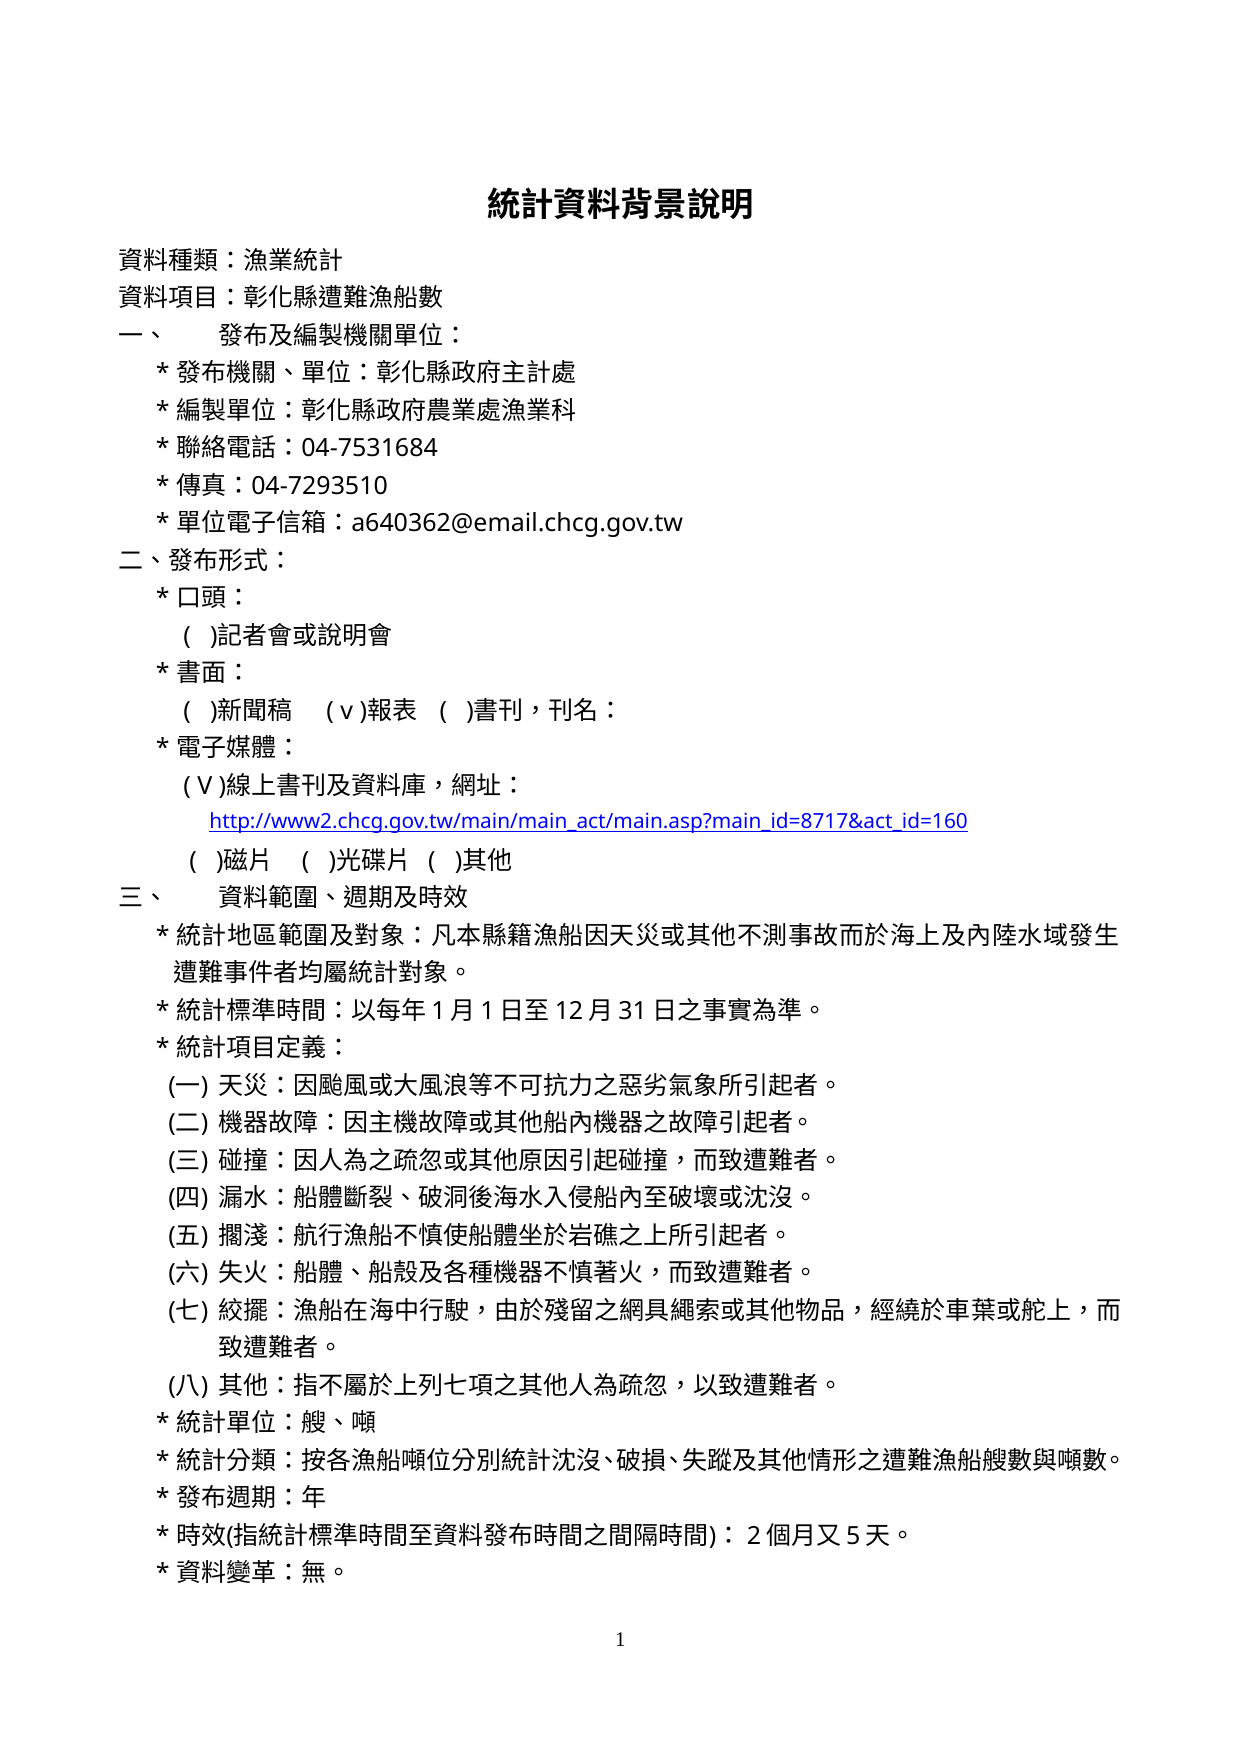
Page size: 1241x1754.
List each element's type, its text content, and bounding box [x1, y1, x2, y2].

list 機器故障：因主機故障或其他船內機器之故障引起者。 [168, 1102, 1122, 1139]
list 資料範圍、週期及時效 [118, 877, 1122, 914]
list 編製單位：彰化縣政府農業處漁業科 [156, 389, 1122, 427]
list 口頭： [156, 577, 1122, 614]
text ( )記者會或說明會 [118, 614, 1122, 652]
list 單位電子信箱：a640362@email.chcg.gov.tw [156, 502, 1122, 539]
list 統計分類：按各漁船噸位分別統計沈沒、破損、失蹤及其他情形之遭難漁船艘數與噸數。 [156, 1439, 1122, 1477]
list 發布及編製機關單位： [118, 314, 1122, 352]
list 統計地區範圍及對象：凡本縣籍漁船因天災或其他不測事故而於海上及內陸水域發生遭難事件者均屬統計對象。 [156, 914, 1122, 989]
list 電子媒體： [156, 727, 1122, 764]
text 資料項目：彰化縣遭難漁船數 [118, 277, 1122, 314]
list 絞擺：漁船在海中行駛，由於殘留之網具繩索或其他物品，經繞於車葉或舵上，而致遭難者。 [168, 1289, 1122, 1364]
text 二、發布形式： [118, 539, 1122, 577]
list 時效(指統計標準時間至資料發布時間之間隔時間)： 2個月又5天。 [156, 1514, 1122, 1552]
list 漏水：船體斷裂、破洞後海水入侵船內至破壞或沈沒。 [168, 1177, 1122, 1214]
list 統計標準時間：以每年1月1日至12月31日之事實為準。 [156, 989, 1122, 1027]
list 其他：指不屬於上列七項之其他人為疏忽，以致遭難者。 [168, 1364, 1122, 1402]
text ( V )線上書刊及資料庫，網址： [118, 764, 1122, 802]
list 失火：船體、船殼及各種機器不慎著火，而致遭難者。 [168, 1252, 1122, 1289]
text ( )磁片 ( )光碟片 ( )其他 [131, 839, 1122, 877]
list 發布機關、單位：彰化縣政府主計處 [156, 352, 1122, 389]
text 統計資料背景說明 [118, 164, 1122, 239]
list 書面： [156, 652, 1122, 689]
list 碰撞：因人為之疏忽或其他原因引起碰撞，而致遭難者。 [168, 1139, 1122, 1177]
list 資料變革：無。 [156, 1552, 1122, 1589]
list 聯絡電話：04-7531684 [156, 427, 1122, 464]
text 資料種類：漁業統計 [118, 239, 1122, 277]
list 發布週期：年 [156, 1477, 1122, 1514]
list 擱淺：航行漁船不慎使船體坐於岩礁之上所引起者。 [168, 1214, 1122, 1252]
list 統計項目定義： [156, 1027, 1122, 1064]
text ( )新聞稿 ( v )報表 ( )書刊，刊名： [118, 689, 1122, 727]
list 天災：因颱風或大風浪等不可抗力之惡劣氣象所引起者。 [168, 1064, 1122, 1102]
text http://www2.chcg.gov.tw/main/main_act/main.asp?main_id=8717&act_id=160 [118, 802, 1122, 839]
list 統計單位：艘、噸 [156, 1402, 1122, 1439]
list 傳真：04-7293510 [156, 464, 1122, 502]
